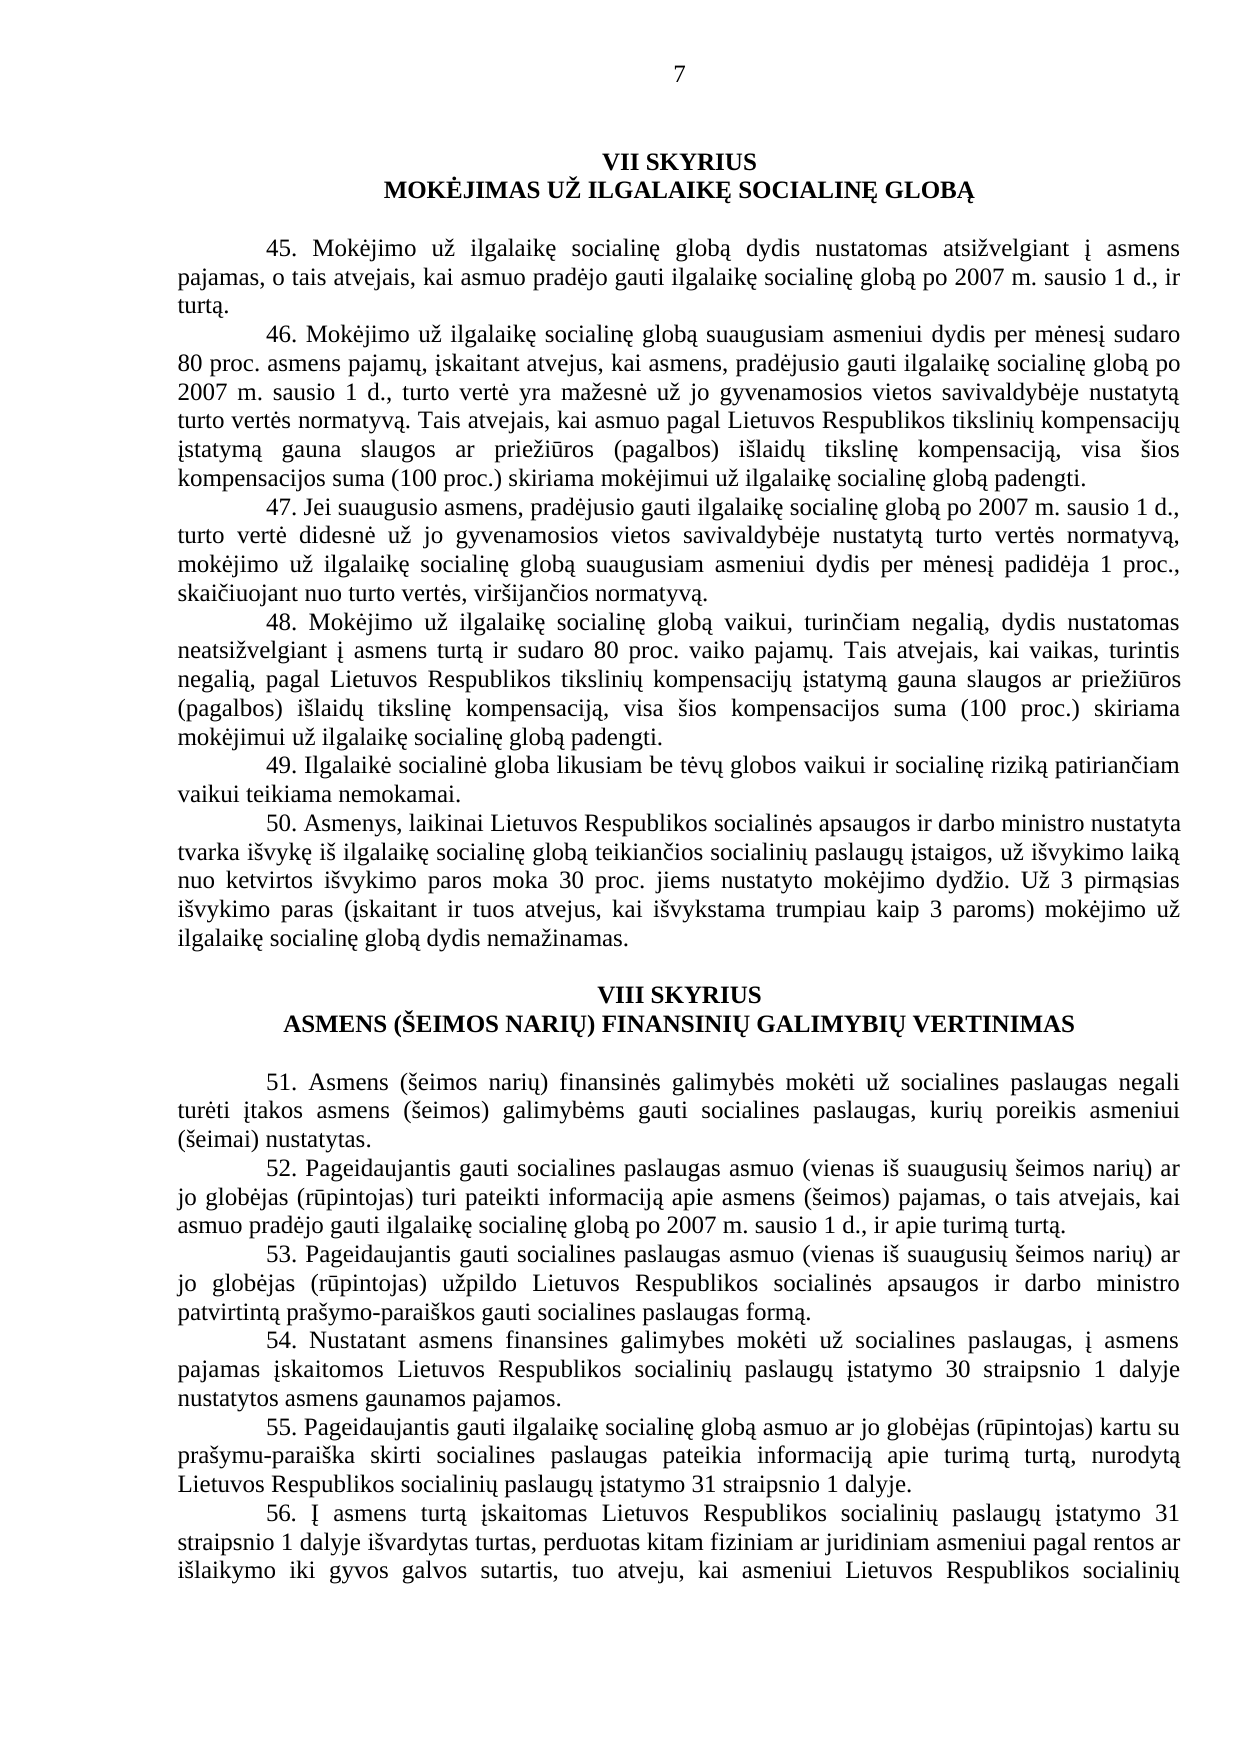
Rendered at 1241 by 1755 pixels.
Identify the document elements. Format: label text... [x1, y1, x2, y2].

text VII SKYRIUS [177, 147, 1181, 176]
text 52. Pageidaujantis gauti socialines paslaugas asmuo (vienas iš suaugusių šeimos narių) ar jo globėjas (rūpintojas) turi pateikti informaciją apie asmens (šeimos) pajamas, o tais atvejais, kai asmuo pradėjo gauti ilgalaikę socialinę globą po 2007 m. sausio 1 d., ir apie turimą turtą. [177, 1153, 1181, 1239]
text MOKĖJIMAS UŽ ILGALAIKĘ SOCIALINĘ GLOBĄ [177, 176, 1181, 204]
text 45. Mokėjimo už ilgalaikę socialinę globą dydis nustatomas atsižvelgiant į asmens pajamas, o tais atvejais, kai asmuo pradėjo gauti ilgalaikę socialinę globą po 2007 m. sausio 1 d., ir turtą. [177, 233, 1181, 319]
text 49. Ilgalaikė socialinė globa likusiam be tėvų globos vaikui ir socialinę riziką patiriančiam vaikui teikiama nemokamai. [177, 751, 1181, 808]
text 48. Mokėjimo už ilgalaikę socialinę globą vaikui, turinčiam negalią, dydis nustatomas neatsižvelgiant į asmens turtą ir sudaro 80 proc. vaiko pajamų. Tais atvejais, kai vaikas, turintis negalią, pagal Lietuvos Respublikos tikslinių kompensacijų įstatymą gauna slaugos ar priežiūros (pagalbos) išlaidų tikslinę kompensaciją, visa šios kompensacijos suma (100 proc.) skiriama mokėjimui už ilgalaikę socialinę globą padengti. [177, 607, 1181, 751]
text 46. Mokėjimo už ilgalaikę socialinę globą suaugusiam asmeniui dydis per mėnesį sudaro 80 proc. asmens pajamų, įskaitant atvejus, kai asmens, pradėjusio gauti ilgalaikę socialinę globą po 2007 m. sausio 1 d., turto vertė yra mažesnė už jo gyvenamosios vietos savivaldybėje nustatytą turto vertės normatyvą. Tais atvejais, kai asmuo pagal Lietuvos Respublikos tikslinių kompensacijų įstatymą gauna slaugos ar priežiūros (pagalbos) išlaidų tikslinę kompensaciją, visa šios kompensacijos suma (100 proc.) skiriama mokėjimui už ilgalaikę socialinę globą padengti. [177, 319, 1181, 492]
text VIII SKYRIUS [177, 981, 1181, 1009]
text 47. Jei suaugusio asmens, pradėjusio gauti ilgalaikę socialinę globą po 2007 m. sausio 1 d., turto vertė didesnė už jo gyvenamosios vietos savivaldybėje nustatytą turto vertės normatyvą, mokėjimo už ilgalaikę socialinę globą suaugusiam asmeniui dydis per mėnesį padidėja 1 proc., skaičiuojant nuo turto vertės, viršijančios normatyvą. [177, 492, 1181, 607]
text 53. Pageidaujantis gauti socialines paslaugas asmuo (vienas iš suaugusių šeimos narių) ar jo globėjas (rūpintojas) užpildo Lietuvos Respublikos socialinės apsaugos ir darbo ministro patvirtintą prašymo-paraiškos gauti socialines paslaugas formą. [177, 1239, 1181, 1326]
text 55. Pageidaujantis gauti ilgalaikę socialinę globą asmuo ar jo globėjas (rūpintojas) kartu su prašymu-paraiška skirti socialines paslaugas pateikia informaciją apie turimą turtą, nurodytą Lietuvos Respublikos socialinių paslaugų įstatymo 31 straipsnio 1 dalyje. [177, 1412, 1181, 1498]
text 56. Į asmens turtą įskaitomas Lietuvos Respublikos socialinių paslaugų įstatymo 31 straipsnio 1 dalyje išvardytas turtas, perduotas kitam fiziniam ar juridiniam asmeniui pagal rentos ar išlaikymo iki gyvos galvos sutartis, tuo atveju, kai asmeniui Lietuvos Respublikos socialinių [177, 1498, 1181, 1584]
text 54. Nustatant asmens finansines galimybes mokėti už socialines paslaugas, į asmens pajamas įskaitomos Lietuvos Respublikos socialinių paslaugų įstatymo 30 straipsnio 1 dalyje nustatytos asmens gaunamos pajamos. [177, 1326, 1181, 1412]
text 51. Asmens (šeimos narių) finansinės galimybės mokėti už socialines paslaugas negali turėti įtakos asmens (šeimos) galimybėms gauti socialines paslaugas, kurių poreikis asmeniui (šeimai) nustatytas. [177, 1067, 1181, 1153]
text 50. Asmenys, laikinai Lietuvos Respublikos socialinės apsaugos ir darbo ministro nustatyta tvarka išvykę iš ilgalaikę socialinę globą teikiančios socialinių paslaugų įstaigos, už išvykimo laiką nuo ketvirtos išvykimo paros moka 30 proc. jiems nustatyto mokėjimo dydžio. Už 3 pirmąsias išvykimo paras (įskaitant ir tuos atvejus, kai išvykstama trumpiau kaip 3 paroms) mokėjimo už ilgalaikę socialinę globą dydis nemažinamas. [177, 808, 1181, 952]
text ASMENS (ŠEIMOS NARIŲ) FINANSINIŲ GALIMYBIŲ VERTINIMAS [177, 1009, 1181, 1038]
